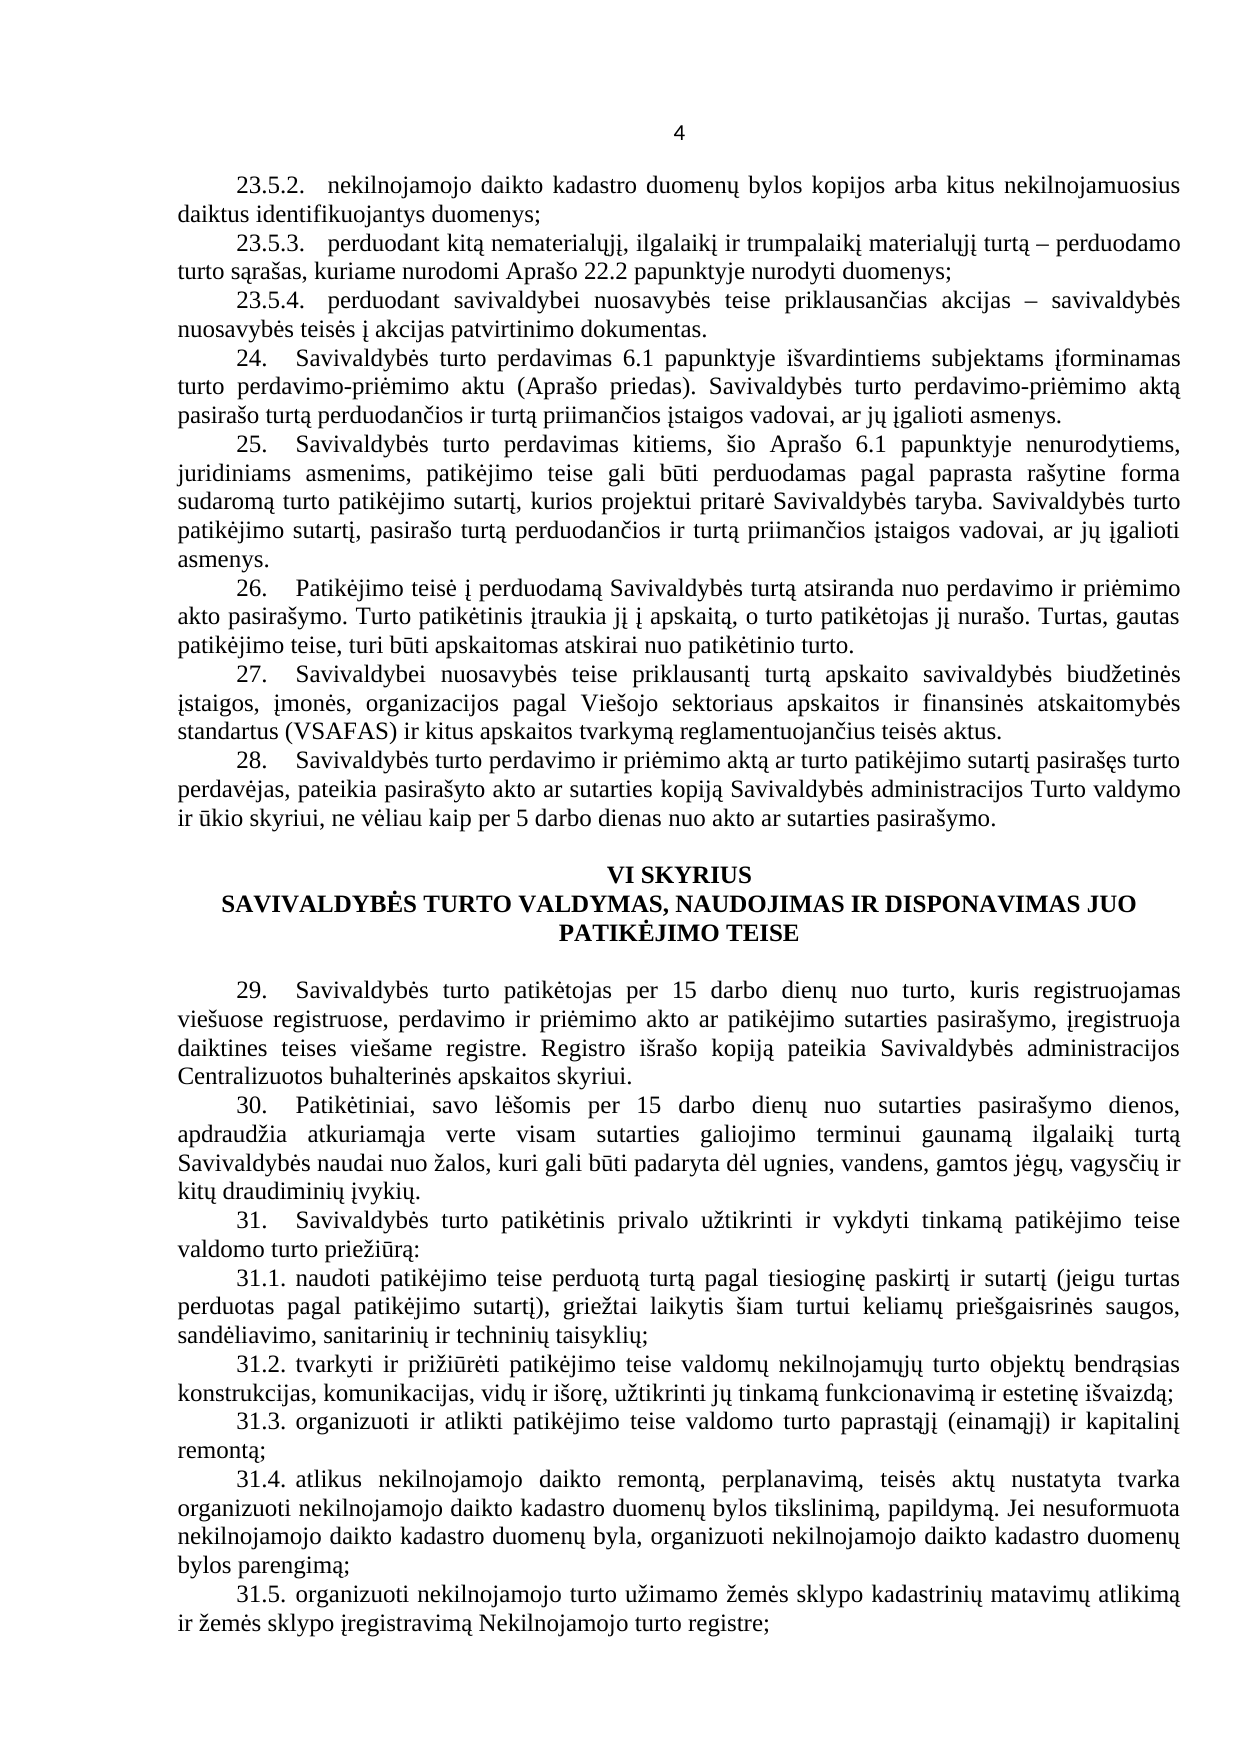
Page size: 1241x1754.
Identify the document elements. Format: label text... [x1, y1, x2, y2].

text 23.5.3. perduodant kitą nematerialųjį, ilgalaikį ir trumpalaikį materialųjį turtą – perduodamo turto sąrašas, kuriame nurodomi Aprašo 22.2 papunktyje nurodyti duomenys; [177, 228, 1181, 285]
text 31.3. organizuoti ir atlikti patikėjimo teise valdomo turto paprastąjį (einamąjį) ir kapitalinį remontą; [177, 1406, 1181, 1464]
text 26. Patikėjimo teisė į perduodamą Savivaldybės turtą atsiranda nuo perdavimo ir priėmimo akto pasirašymo. Turto patikėtinis įtraukia jį į apskaitą, o turto patikėtojas jį nurašo. Turtas, gautas patikėjimo teise, turi būti apskaitomas atskirai nuo patikėtinio turto. [177, 573, 1181, 659]
text 29. Savivaldybės turto patikėtojas per 15 darbo dienų nuo turto, kuris registruojamas viešuose registruose, perdavimo ir priėmimo akto ar patikėjimo sutarties pasirašymo, įregistruoja daiktines teises viešame registre. Registro išrašo kopiją pateikia Savivaldybės administracijos Centralizuotos buhalterinės apskaitos skyriui. [177, 975, 1181, 1090]
text SAVIVALDYBĖS TURTO VALDYMAS, NAUDOJIMAS IR DISPONAVIMAS JUO PATIKĖJIMO TEISE [177, 889, 1181, 946]
text 25. Savivaldybės turto perdavimas kitiems, šio Aprašo 6.1 papunktyje nenurodytiems, juridiniams asmenims, patikėjimo teise gali būti perduodamas pagal paprasta rašytine forma sudaromą turto patikėjimo sutartį, kurios projektui pritarė Savivaldybės taryba. Savivaldybės turto patikėjimo sutartį, pasirašo turtą perduodančios ir turtą priimančios įstaigos vadovai, ar jų įgalioti asmenys. [177, 429, 1181, 573]
text 31.1. naudoti patikėjimo teise perduotą turtą pagal tiesioginę paskirtį ir sutartį (jeigu turtas perduotas pagal patikėjimo sutartį), griežtai laikytis šiam turtui keliamų priešgaisrinės saugos, sandėliavimo, sanitarinių ir techninių taisyklių; [177, 1263, 1181, 1349]
text 23.5.4. perduodant savivaldybei nuosavybės teise priklausančias akcijas – savivaldybės nuosavybės teisės į akcijas patvirtinimo dokumentas. [177, 285, 1181, 343]
text 30. Patikėtiniai, savo lėšomis per 15 darbo dienų nuo sutarties pasirašymo dienos, apdraudžia atkuriamąja verte visam sutarties galiojimo terminui gaunamą ilgalaikį turtą Savivaldybės naudai nuo žalos, kuri gali būti padaryta dėl ugnies, vandens, gamtos jėgų, vagysčių ir kitų draudiminių įvykių. [177, 1090, 1181, 1205]
text 24. Savivaldybės turto perdavimas 6.1 papunktyje išvardintiems subjektams įforminamas turto perdavimo-priėmimo aktu (Aprašo priedas). Savivaldybės turto perdavimo-priėmimo aktą pasirašo turtą perduodančios ir turtą priimančios įstaigos vadovai, ar jų įgalioti asmenys. [177, 343, 1181, 429]
text 28. Savivaldybės turto perdavimo ir priėmimo aktą ar turto patikėjimo sutartį pasirašęs turto perdavėjas, pateikia pasirašyto akto ar sutarties kopiją Savivaldybės administracijos Turto valdymo ir ūkio skyriui, ne vėliau kaip per 5 darbo dienas nuo akto ar sutarties pasirašymo. [177, 745, 1181, 831]
text 31.4. atlikus nekilnojamojo daikto remontą, perplanavimą, teisės aktų nustatyta tvarka organizuoti nekilnojamojo daikto kadastro duomenų bylos tikslinimą, papildymą. Jei nesuformuota nekilnojamojo daikto kadastro duomenų byla, organizuoti nekilnojamojo daikto kadastro duomenų bylos parengimą; [177, 1464, 1181, 1579]
text 31.2. tvarkyti ir prižiūrėti patikėjimo teise valdomų nekilnojamųjų turto objektų bendrąsias konstrukcijas, komunikacijas, vidų ir išorę, užtikrinti jų tinkamą funkcionavimą ir estetinę išvaizdą; [177, 1349, 1181, 1406]
text 23.5.2. nekilnojamojo daikto kadastro duomenų bylos kopijos arba kitus nekilnojamuosius daiktus identifikuojantys duomenys; [177, 170, 1181, 228]
text 31. Savivaldybės turto patikėtinis privalo užtikrinti ir vykdyti tinkamą patikėjimo teise valdomo turto priežiūrą: [177, 1205, 1181, 1263]
text 31.5. organizuoti nekilnojamojo turto užimamo žemės sklypo kadastrinių matavimų atlikimą ir žemės sklypo įregistravimą Nekilnojamojo turto registre; [177, 1579, 1181, 1636]
text 27. Savivaldybei nuosavybės teise priklausantį turtą apskaito savivaldybės biudžetinės įstaigos, įmonės, organizacijos pagal Viešojo sektoriaus apskaitos ir finansinės atskaitomybės standartus (VSAFAS) ir kitus apskaitos tvarkymą reglamentuojančius teisės aktus. [177, 659, 1181, 745]
text VI SKYRIUS [177, 860, 1181, 889]
